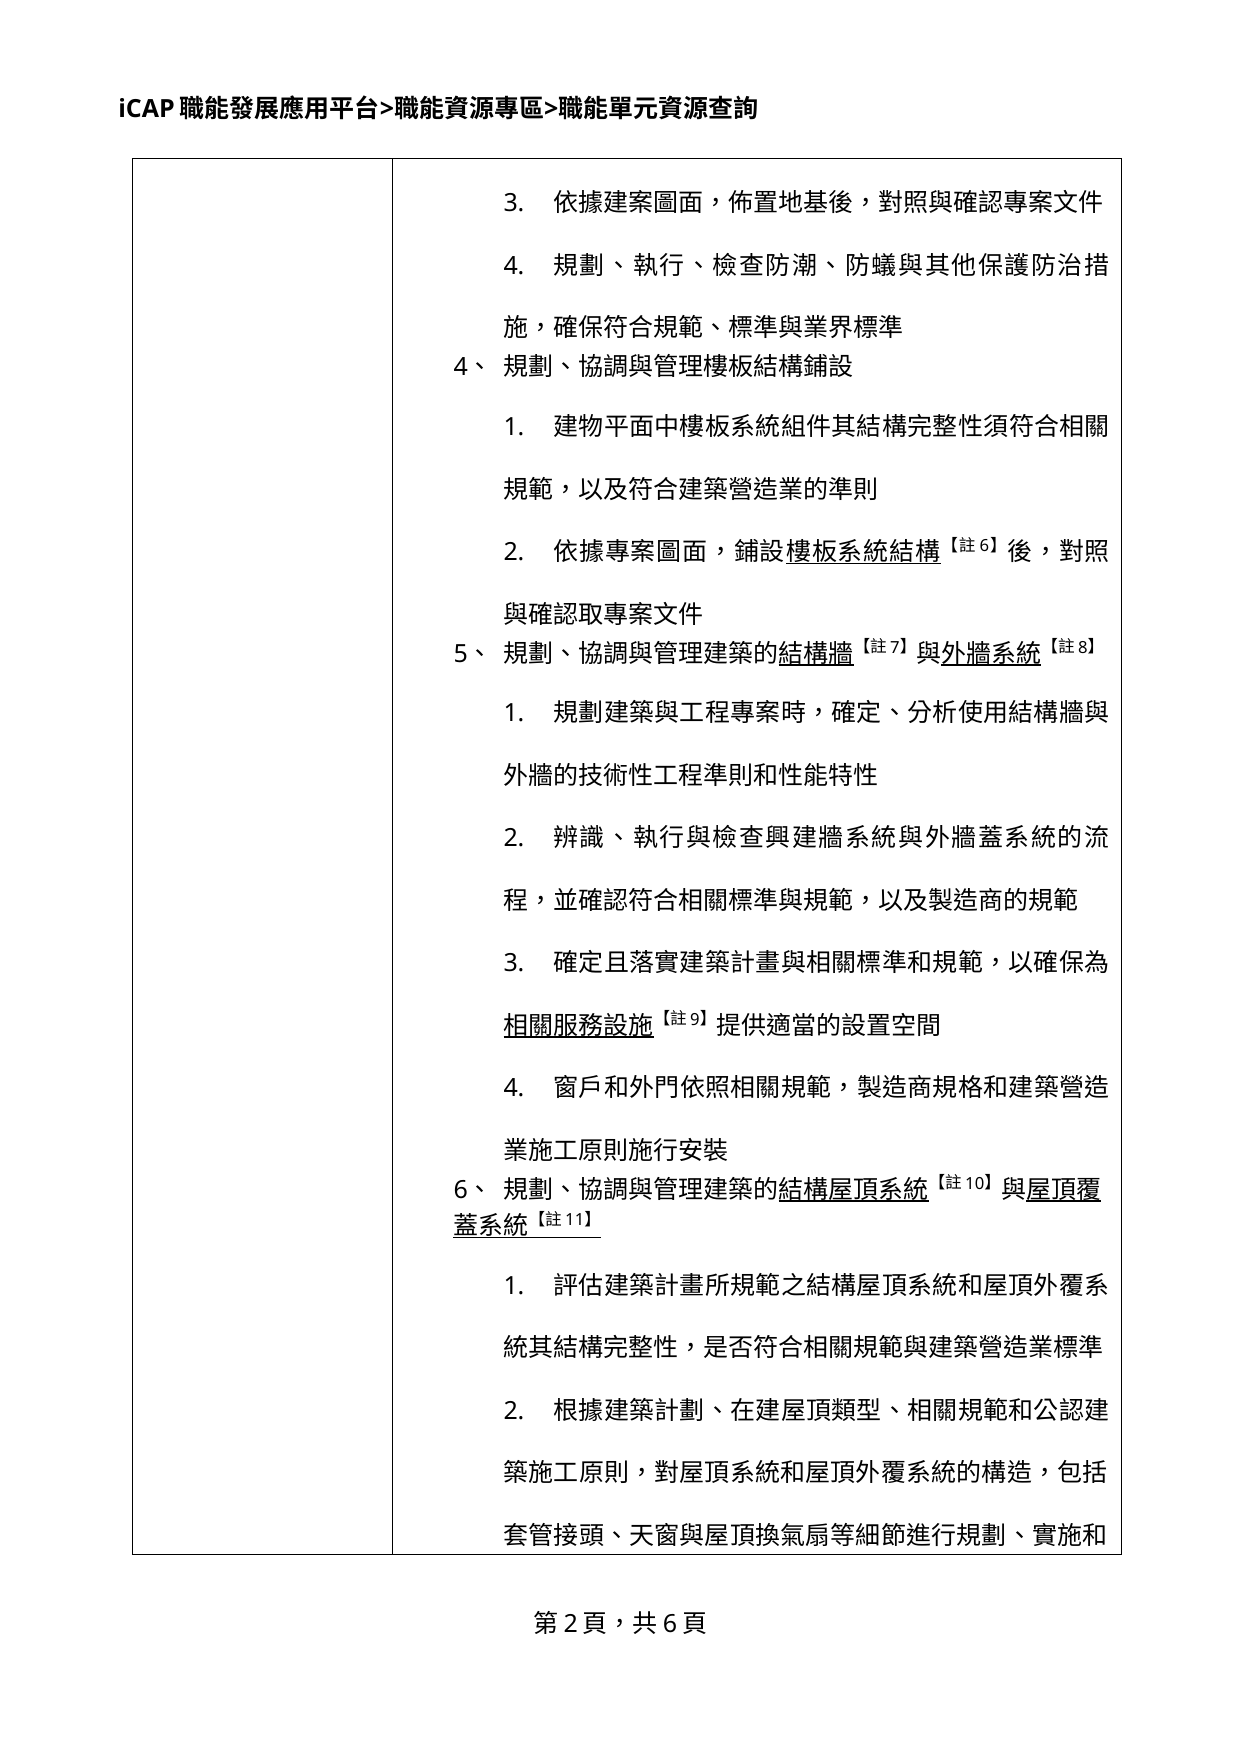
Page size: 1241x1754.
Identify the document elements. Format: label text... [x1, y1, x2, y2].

table_cell [133, 159, 392, 1554]
table_cell 應用結構原則於興建建物或拆除時 主要結構原則應用於預定興建或拆除低層商業建物 以不同材質【註2】的剖面屬性與效用描述建物的結構特性 工程計畫須詳列建物的結構特性，包含磚、樓板、樑、柱、擋土牆等 拆除既有建物時，須遵守法規與規劃要求、環境標準與安全作業實務 分析、規劃建物結構等級完整性 依規定諮詢業界專業人士【註3】，針對建物提案，就建物結構完整性和設計過程提出建議 蒐集、分析專案文件【註4】，以規劃與製作規格書 分析專案文件，確定符合建築法規的火災、強風、地震與高山環境等相關規定 評估新建築技術時，須確保新技術有符合建築法規和相關中央標準的規定 為確認基地分析結果無誤，開工前須執行場地勘查 規劃、協調與管理地基設置 依據建案圖面，放樣地基【註5】 評估建案圖面中，地基的結構完整性須符合相關規範，以及符合建築營造業的準則 依據建案圖面，佈置地基後，對照與確認專案文件 規劃、執行、檢查防潮、防蟻與其他保護防治措施，確保符合規範、標準與業界標準 規劃、協調與管理樓板結構鋪設 建物平面中樓板系統組件其結構完整性須符合相關規範，以及符合建築營造業的準則 依據專案圖面，鋪設樓板系統結構【註6】後，對照與確認取專案文件 規劃、協調與管理建築的結構牆【註7】與外牆系統【註8】 規劃建築與工程專案時，確定、分析使用結構牆與外牆的技術性工程準則和性能特性 辨識、執行與檢查興建牆系統與外牆蓋系統的流程，並確認符合相關標準與規範，以及製造商的規範 確定且落實建築計畫與相關標準和規範，以確保為相關服務設施【註9】提供適當的設置空間 窗戶和外門依照相關規範，製造商規格和建築營造業施工原則施行安裝 規劃、協調與管理建築的結構屋頂系統【註10】與屋頂覆蓋系統【註11】 評估建築計畫所規範之結構屋頂系統和屋頂外覆系統其結構完整性，是否符合相關規範與建築營造業標準 根據建築計劃、在建屋頂類型、相關規範和公認建築施工原則，對屋頂系統和屋頂外覆系統的構造，包括套管接頭、天窗與屋頂換氣扇等細節進行規劃、實施和檢查 落實流程，以確保屋頂系統的完工品質 [393, 159, 1121, 1554]
